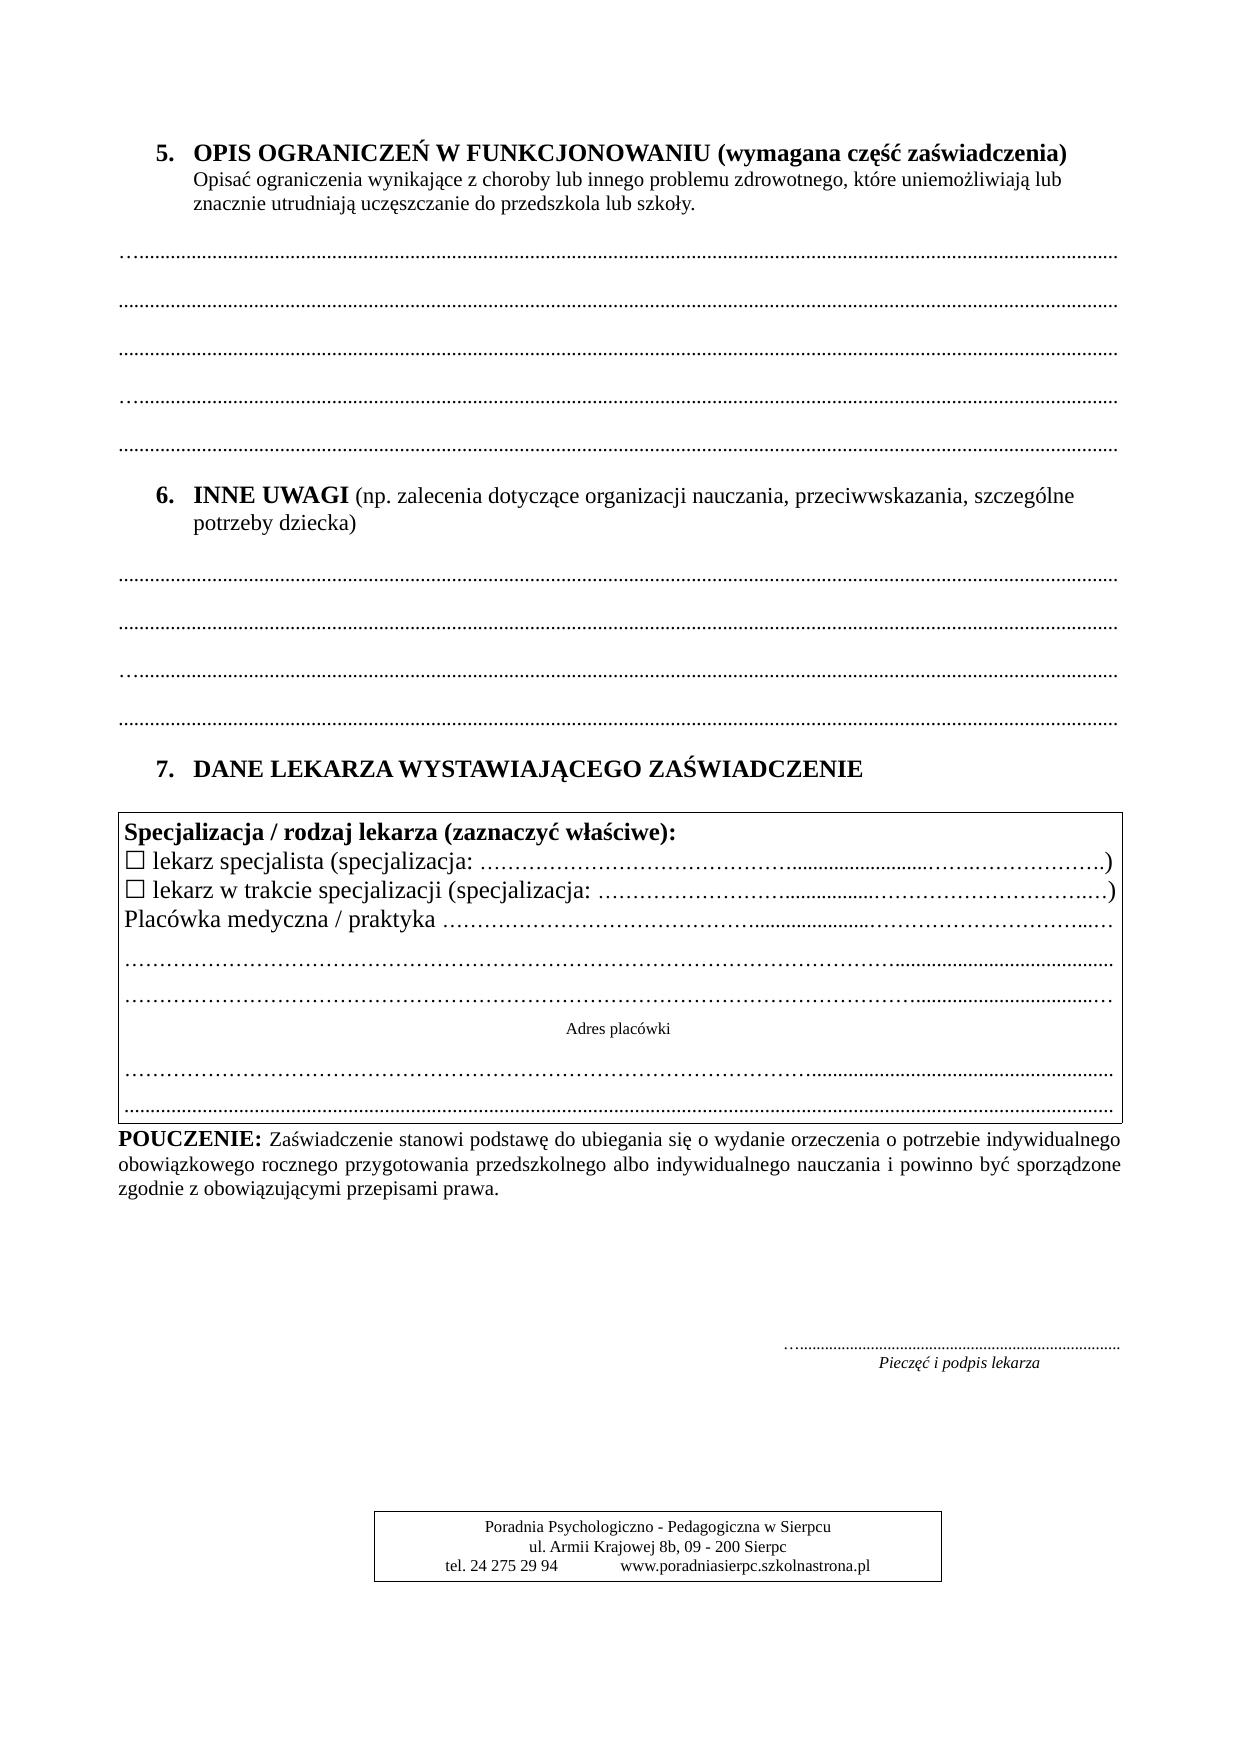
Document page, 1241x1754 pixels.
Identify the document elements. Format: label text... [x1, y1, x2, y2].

table_header Specjalizacja / rodzaj lekarza (zaznaczyć właściwe): ☐ lekarz specjalista (specjalizacja: ………………………………………..........................…….……………….) ☐ lekarz w trakcie specjalizacji (specjalizacja: ……………………….................………………………….…) Placówka medyczna / praktyka ………………………………………......................…………………………...… …………………………………………………………………………………………………..........................................……………………………………………………………………………………………………..................................… Adres placówki ………………………………………………………………………………………........................................................................................................................................................................................................................................................ [119, 813, 1122, 1123]
list OPIS OGRANICZEŃ W FUNKCJONOWANIU (wymagana część zaświadczenia) Opisać ograniczenia wynikające z choroby lub innego problemu zdrowotnego, które uniemożliwiają lub znacznie utrudniają uczęszczanie do przedszkola lub szkoły. [156, 138, 1122, 215]
text Pieczęć i podpis lekarza [118, 1353, 1122, 1372]
text ................................................................................................................................................................................................................................................................................................................................................................................................…............................................................................................................................................................................................................................................................................................................................................................................................ [118, 562, 1122, 730]
list DANE LEKARZA WYSTAWIAJĄCEGO ZAŚWIADCZENIE [156, 754, 1122, 783]
text …............................................................................................................................................................................................................................................................................................................................................................................................................................................................................................................................................................................................…............................................................................................................................................................................................................................................................................................................................................................................................ [118, 239, 1122, 456]
text POUCZENIE: Zaświadczenie stanowi podstawę do ubiegania się o wydanie orzeczenia o potrzebie indywidualnego obowiązkowego rocznego przygotowania przedszkolnego albo indywidualnego nauczania i powinno być sporządzone zgodnie z obowiązującymi przepisami prawa. [118, 1124, 1122, 1200]
table_header Poradnia Psychologiczno - Pedagogiczna w Sierpcu ul. Armii Krajowej 8b, 09 - 200 Sierpc tel. 24 275 29 94 www.poradniasierpc.szkolnastrona.pl [375, 1512, 941, 1581]
list INNE UWAGI (np. zalecenia dotyczące organizacji nauczania, przeciwwskazania, szczególne potrzeby dziecka) [156, 480, 1122, 535]
text …............................................................................. [118, 1334, 1122, 1353]
